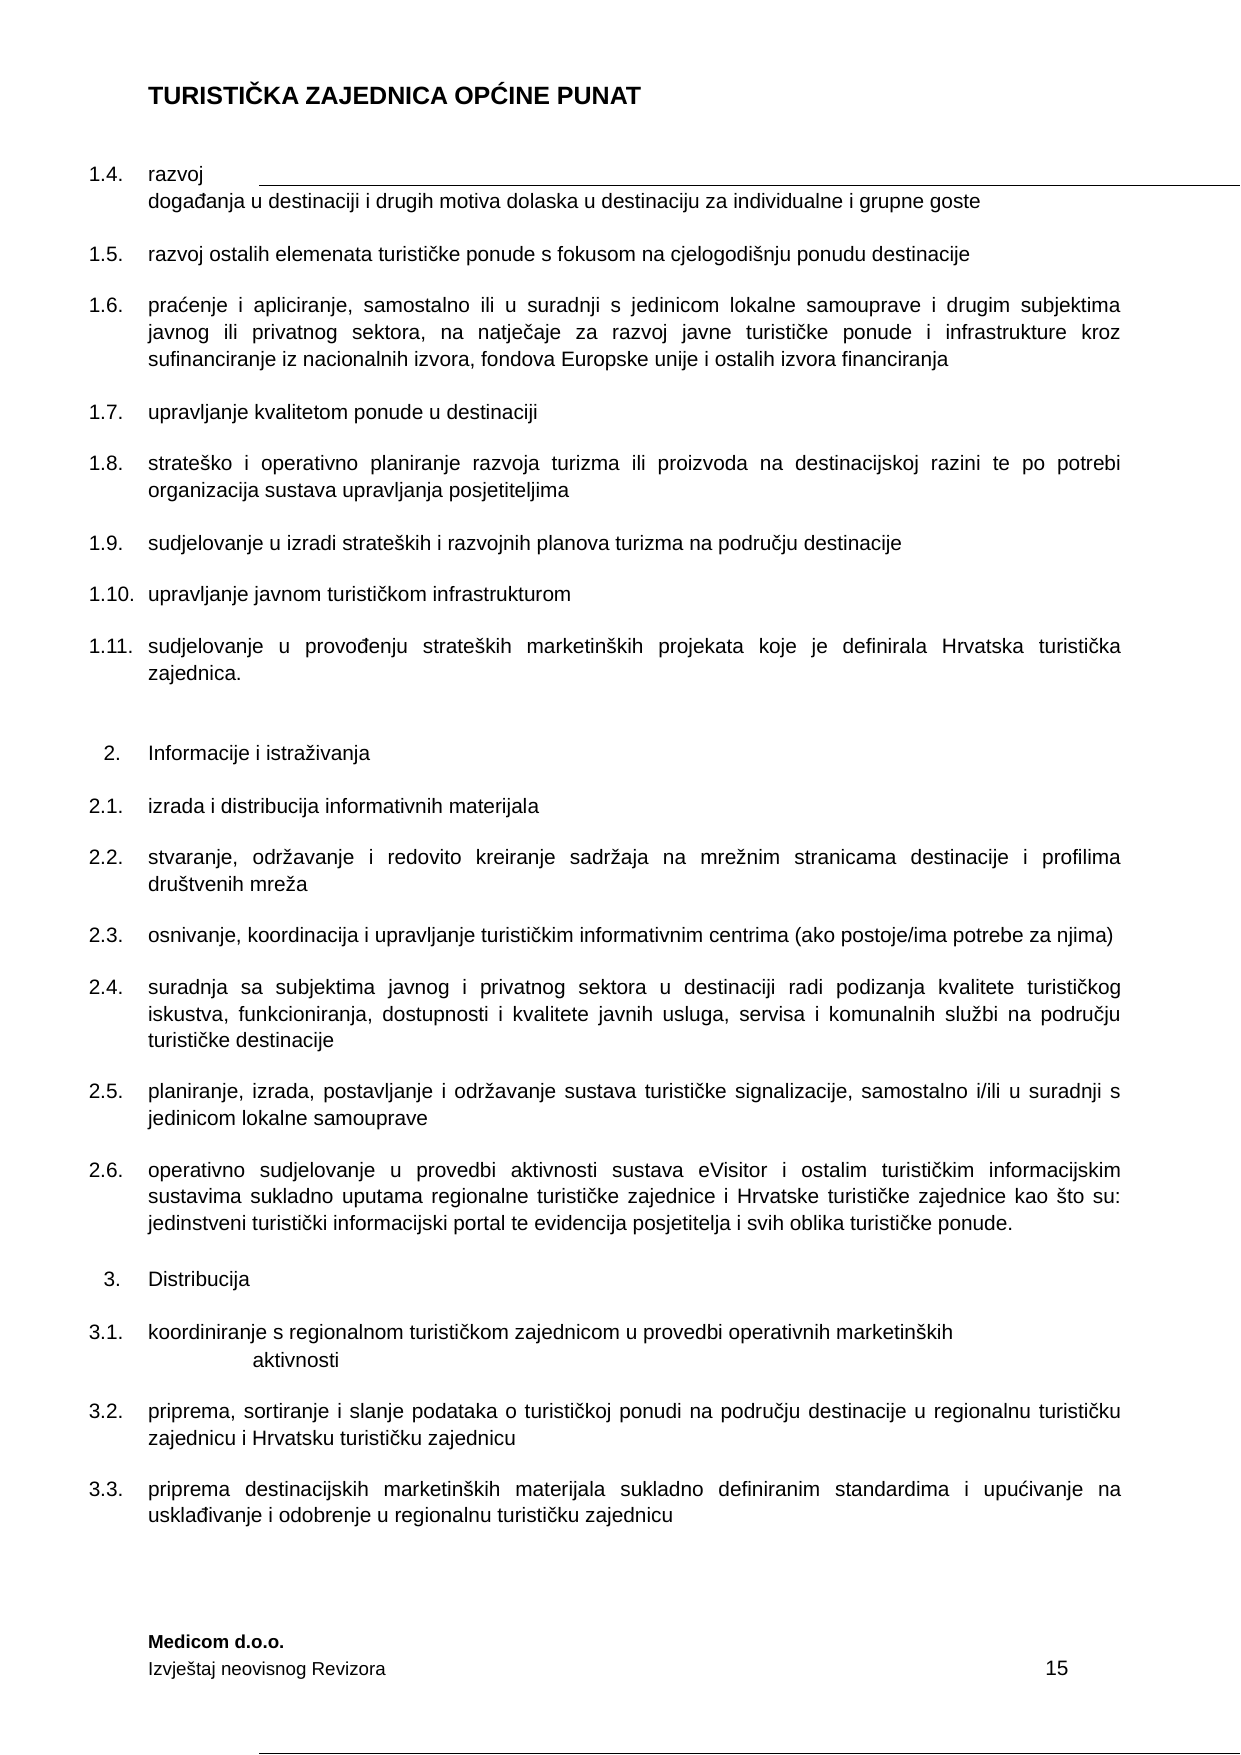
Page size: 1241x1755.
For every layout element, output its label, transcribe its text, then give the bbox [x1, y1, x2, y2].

list Informacije i istraživanja [103, 741, 1124, 765]
list osnivanje, koordinacija i upravljanje turističkim informativnim centrima (ako postoje/ima potrebe za njima) [88, 923, 1122, 947]
list razvoj ostalih elemenata turističke ponude s fokusom na cjelogodišnju ponudu destinacije [88, 242, 1122, 266]
list sudjelovanje u izradi strateških i razvojnih planova turizma na području destinacije [88, 531, 1122, 555]
list suradnja sa subjektima javnog i privatnog sektora u destinaciji radi podizanja kvalitete turističkog iskustva, funkcioniranja, dostupnosti i kvalitete javnih usluga, servisa i komunalnih službi na području turističke destinacije [88, 974, 1122, 1052]
list stvaranje, održavanje i redovito kreiranje sadržaja na mrežnim stranicama destinacije i profilima društvenih mreža [88, 845, 1122, 896]
text aktivnosti [252, 1347, 1124, 1371]
list Distribucija [103, 1267, 1124, 1291]
list izrada i distribucija informativnih materijala [88, 794, 1122, 818]
list priprema destinacijskih marketinških materijala sukladno definiranim standardima i upućivanje na usklađivanje i odobrenje u regionalnu turističku zajednicu [88, 1477, 1122, 1527]
list priprema, sortiranje i slanje podataka o turističkoj ponudi na području destinacije u regionalnu turističku zajednicu i Hrvatsku turističku zajednicu [88, 1398, 1122, 1449]
list razvoj događanja u destinaciji i drugih motiva dolaska u destinaciju za individualne i grupne goste [88, 162, 1122, 213]
list koordiniranje s regionalnom turističkom zajednicom u provedbi operativnih marketinških [88, 1320, 1122, 1344]
list planiranje, izrada, postavljanje i održavanje sustava turističke signalizacije, samostalno i/ili u suradnji s jedinicom lokalne samouprave [88, 1079, 1122, 1130]
list upravljanje kvalitetom ponude u destinaciji [88, 400, 1122, 424]
list strateško i operativno planiranje razvoja turizma ili proizvoda na destinacijskoj razini te po potrebi organizacija sustava upravljanja posjetiteljima [88, 451, 1122, 502]
list operativno sudjelovanje u provedbi aktivnosti sustava eVisitor i ostalim turističkim informacijskim sustavima sukladno uputama regionalne turističke zajednice i Hrvatske turističke zajednice kao što su: jedinstveni turistički informacijski portal te evidencija posjetitelja i svih oblika turističke ponude. [88, 1157, 1122, 1235]
list upravljanje javnom turističkom infrastrukturom [88, 582, 1122, 606]
list sudjelovanje u provođenju strateških marketinških projekata koje je definirala Hrvatska turistička zajednica. [88, 633, 1122, 684]
list praćenje i apliciranje, samostalno ili u suradnji s jedinicom lokalne samouprave i drugim subjektima javnog ili privatnog sektora, na natječaje za razvoj javne turističke ponude i infrastrukture kroz sufinanciranje iz nacionalnih izvora, fondova Europske unije i ostalih izvora financiranja [88, 293, 1122, 371]
